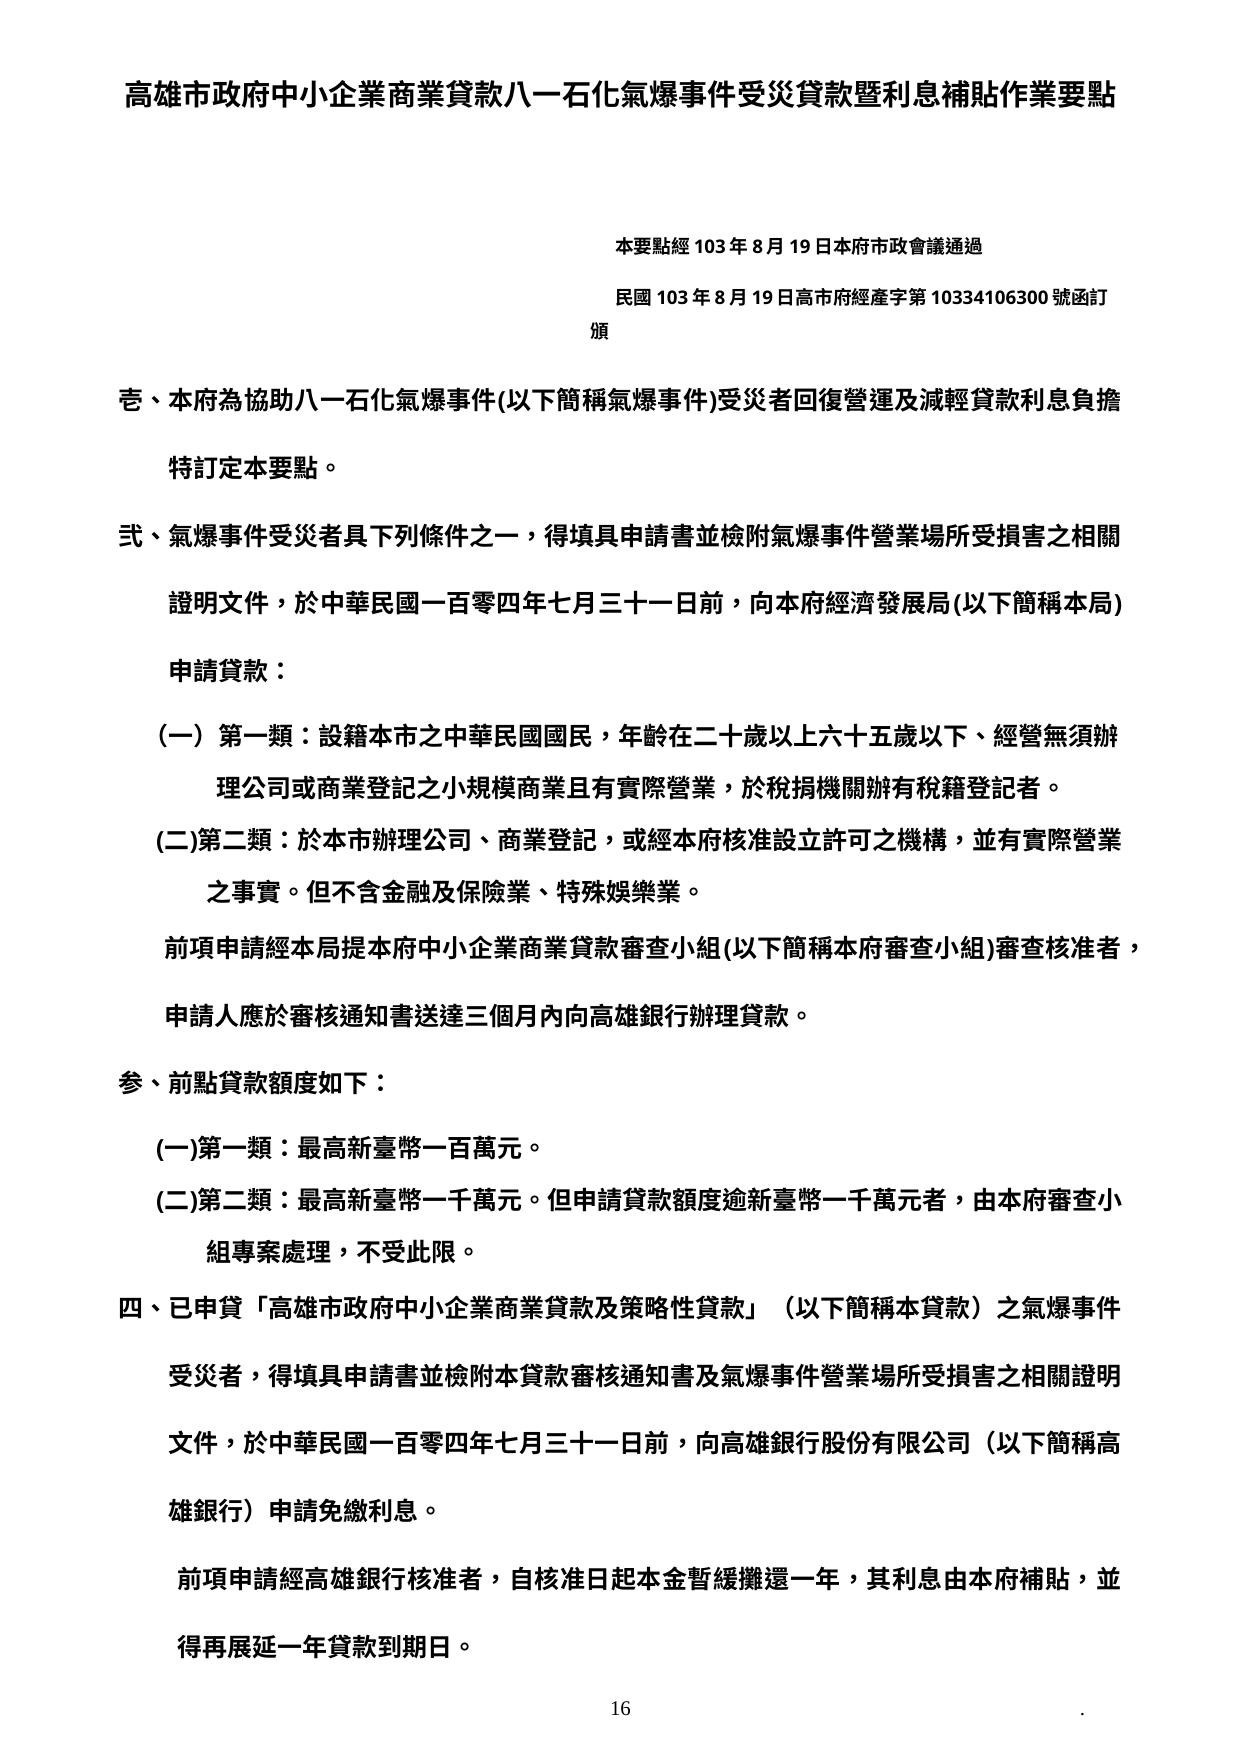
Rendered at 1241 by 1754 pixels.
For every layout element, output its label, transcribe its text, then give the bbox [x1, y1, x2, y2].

text 高雄市政府中小企業商業貸款八一石化氣爆事件受災貸款暨利息補貼作業要點 [118, 59, 1122, 127]
text 民國103年8月19日高市府經產字第10334106300號函訂頒 [591, 279, 1122, 347]
text 前項申請經本局提本府中小企業商業貸款審查小組(以下簡稱本府審查小組)審查核准者，申請人應於審核通知書送達三個月內向高雄銀行辦理貸款。 [164, 912, 1122, 1048]
text (二)第二類：於本市辦理公司、商業登記，或經本府核准設立許可之機構，並有實際營業之事實。但不含金融及保險業、特殊娛樂業。 [156, 808, 1122, 912]
text (二)第二類：最高新臺幣一千萬元。但申請貸款額度逾新臺幣一千萬元者，由本府審查小組專案處理，不受此限。 [156, 1168, 1122, 1272]
text (一)第一類：最高新臺幣一百萬元。 [156, 1116, 1122, 1168]
list 氣爆事件受災者具下列條件之一，得填具申請書並檢附氣爆事件營業場所受損害之相關證明文件，於中華民國一百零四年七月三十一日前，向本府經濟發展局(以下簡稱本局)申請貸款： [118, 500, 1122, 704]
text 前項申請經高雄銀行核准者，自核准日起本金暫緩攤還一年，其利息由本府補貼，並得再展延一年貸款到期日。 [177, 1544, 1122, 1680]
list 前點貸款額度如下： [118, 1048, 1122, 1116]
text 本要點經103年8月19日本府市政會議通過 [605, 228, 1122, 262]
list 已申貸「高雄市政府中小企業商業貸款及策略性貸款」（以下簡稱本貸款）之氣爆事件受災者，得填具申請書並檢附本貸款審核通知書及氣爆事件營業場所受損害之相關證明文件，於中華民國一百零四年七月三十一日前，向高雄銀行股份有限公司（以下簡稱高雄銀行）申請免繳利息。 [118, 1272, 1122, 1544]
text （一）第一類：設籍本市之中華民國國民，年齡在二十歲以上六十五歲以下、經營無須辦理公司或商業登記之小規模商業且有實際營業，於稅捐機關辦有稅籍登記者。 [143, 704, 1122, 808]
list 本府為協助八一石化氣爆事件(以下簡稱氣爆事件)受災者回復營運及減輕貸款利息負擔，特訂定本要點。 [118, 364, 1122, 500]
